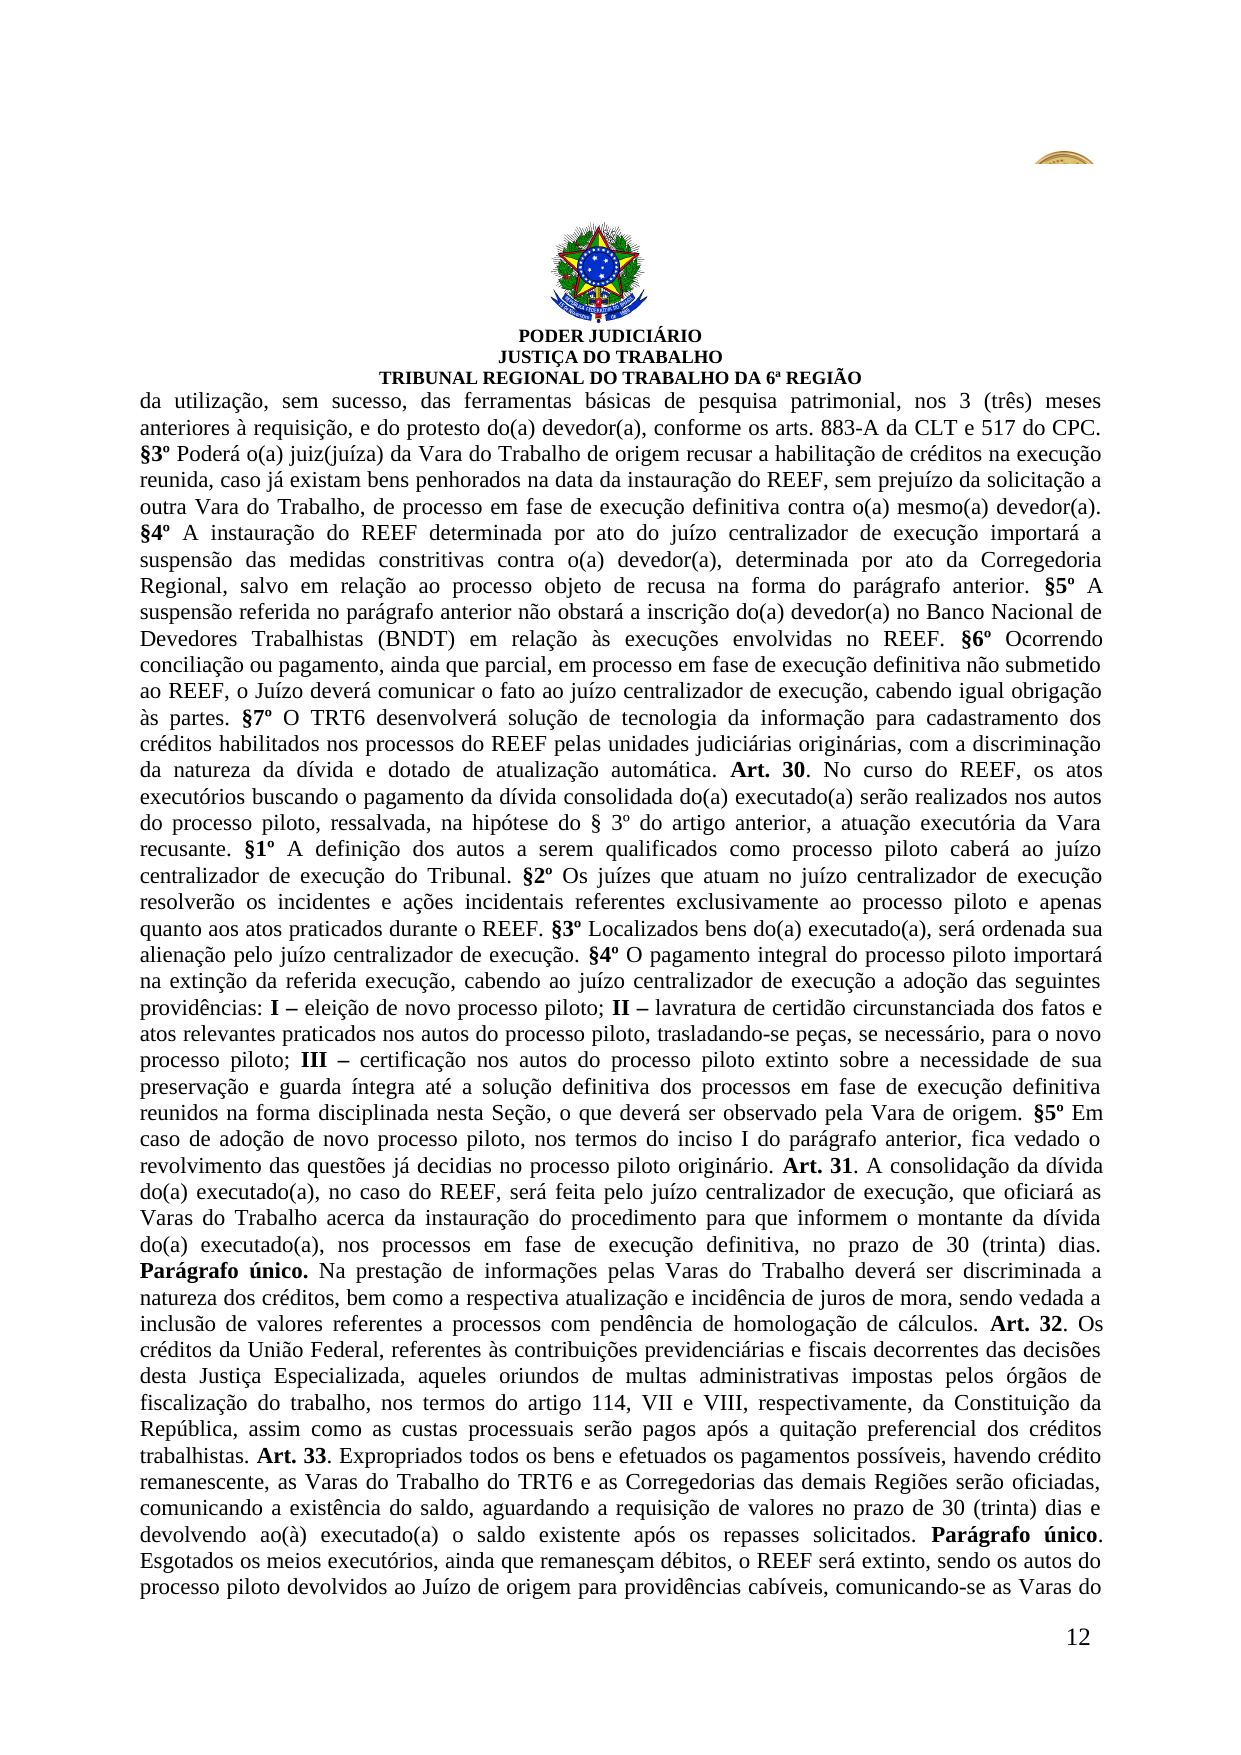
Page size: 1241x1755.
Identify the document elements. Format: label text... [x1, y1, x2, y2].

text da utilização, sem sucesso, das ferramentas básicas de pesquisa patrimonial, nos 3 (três) meses anteriores à requisição, e do protesto do(a) devedor(a), conforme os arts. 883-A da CLT e 517 do CPC. §3º Poderá o(a) juiz(juíza) da Vara do Trabalho de origem recusar a habilitação de créditos na execução reunida, caso já existam bens penhorados na data da instauração do REEF, sem prejuízo da solicitação a outra Vara do Trabalho, de processo em fase de execução definitiva contra o(a) mesmo(a) devedor(a). §4º A instauração do REEF determinada por ato do juízo centralizador de execução importará a suspensão das medidas constritivas contra o(a) devedor(a), determinada por ato da Corregedoria Regional, salvo em relação ao processo objeto de recusa na forma do parágrafo anterior. §5º A suspensão referida no parágrafo anterior não obstará a inscrição do(a) devedor(a) no Banco Nacional de Devedores Trabalhistas (BNDT) em relação às execuções envolvidas no REEF. §6º Ocorrendo conciliação ou pagamento, ainda que parcial, em processo em fase de execução definitiva não submetido ao REEF, o Juízo deverá comunicar o fato ao juízo centralizador de execução, cabendo igual obrigação às partes. §7º O TRT6 desenvolverá solução de tecnologia da informação para cadastramento dos créditos habilitados nos processos do REEF pelas unidades judiciárias originárias, com a discriminação da natureza da dívida e dotado de atualização automática. Art. 30. No curso do REEF, os atos executórios buscando o pagamento da dívida consolidada do(a) executado(a) serão realizados nos autos do processo piloto, ressalvada, na hipótese do § 3º do artigo anterior, a atuação executória da Vara recusante. §1º A definição dos autos a serem qualificados como processo piloto caberá ao juízo centralizador de execução do Tribunal. §2º Os juízes que atuam no juízo centralizador de execução resolverão os incidentes e ações incidentais referentes exclusivamente ao processo piloto e apenas quanto aos atos praticados durante o REEF. §3º Localizados bens do(a) executado(a), será ordenada sua alienação pelo juízo centralizador de execução. §4º O pagamento integral do processo piloto importará na extinção da referida execução, cabendo ao juízo centralizador de execução a adoção das seguintes providências: I – eleição de novo processo piloto; II – lavratura de certidão circunstanciada dos fatos e atos relevantes praticados nos autos do processo piloto, trasladando-se peças, se necessário, para o novo processo piloto; III – certificação nos autos do processo piloto extinto sobre a necessidade de sua preservação e guarda íntegra até a solução definitiva dos processos em fase de execução definitiva reunidos na forma disciplinada nesta Seção, o que deverá ser observado pela Vara de origem. §5º Em caso de adoção de novo processo piloto, nos termos do inciso I do parágrafo anterior, fica vedado o revolvimento das questões já decidias no processo piloto originário. Art. 31. A consolidação da dívida do(a) executado(a), no caso do REEF, será feita pelo juízo centralizador de execução, que oficiará as Varas do Trabalho acerca da instauração do procedimento para que informem o montante da dívida do(a) executado(a), nos processos em fase de execução definitiva, no prazo de 30 (trinta) dias. Parágrafo único. Na prestação de informações pelas Varas do Trabalho deverá ser discriminada a natureza dos créditos, bem como a respectiva atualização e incidência de juros de mora, sendo vedada a inclusão de valores referentes a processos com pendência de homologação de cálculos. Art. 32. Os créditos da União Federal, referentes às contribuições previdenciárias e fiscais decorrentes das decisões desta Justiça Especializada, aqueles oriundos de multas administrativas impostas pelos órgãos de fiscalização do trabalho, nos termos do artigo 114, VII e VIII, respectivamente, da Constituição da República, assim como as custas processuais serão pagos após a quitação preferencial dos créditos trabalhistas. Art. 33. Expropriados todos os bens e efetuados os pagamentos possíveis, havendo crédito remanescente, as Varas do Trabalho do TRT6 e as Corregedorias das demais Regiões serão oficiadas, comunicando a existência do saldo, aguardando a requisição de valores no prazo de 30 (trinta) dias e devolvendo ao(à) executado(a) o saldo existente após os repasses solicitados. Parágrafo único. Esgotados os meios executórios, ainda que remanesçam débitos, o REEF será extinto, sendo os autos do processo piloto devolvidos ao Juízo de origem para providências cabíveis, comunicando-se as Varas do [139, 387, 1103, 1600]
